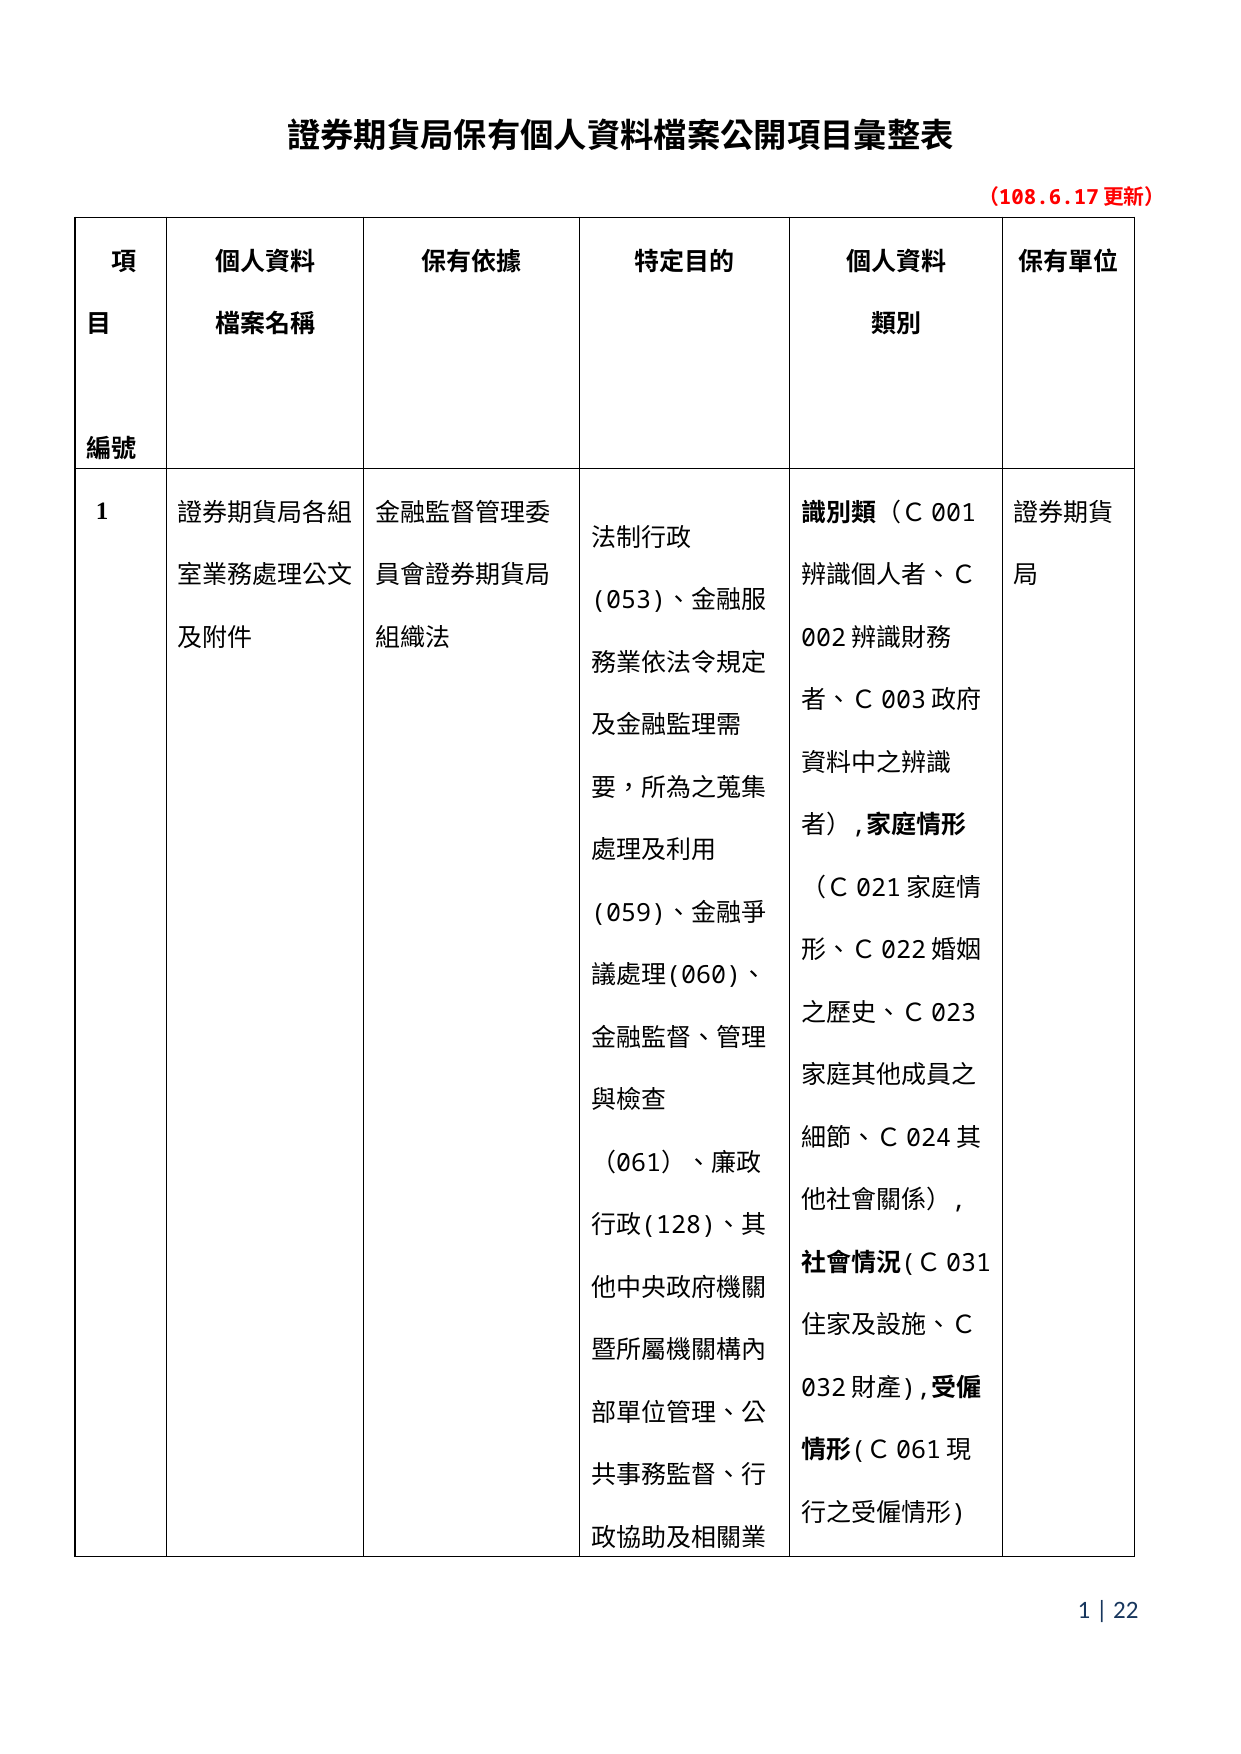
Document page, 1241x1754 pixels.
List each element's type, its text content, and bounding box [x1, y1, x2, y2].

table_header 項目 編號 [76, 218, 166, 468]
table_cell 識別類（Ｃ001辨識個人者、Ｃ002辨識財務者、Ｃ003政府資料中之辨識者）,家庭情形（Ｃ021家庭情形、Ｃ022婚姻之歷史、Ｃ023家庭其他成員之細節、Ｃ024其他社會關係）, 社會情況(Ｃ031住家及設施、Ｃ032財產),受僱情形(Ｃ061現行之受僱情形) [790, 469, 1002, 1556]
table_cell 證券期貨局 [1003, 469, 1134, 1556]
table_header 保有依據 [364, 218, 579, 468]
table_cell 法制行政(053)、金融服務業依法令規定及金融監理需要，所為之蒐集處理及利用(059)、金融爭議處理(060)、金融監督、管理與檢查（061）、廉政行政(128)、其他中央政府機關暨所屬機關構內部單位管理、公共事務監督、行政協助及相關業 [580, 469, 789, 1556]
text 證券期貨局保有個人資料檔案公開項目彙整表 [75, 92, 1165, 154]
table_cell 金融監督管理委員會證券期貨局組織法 [364, 469, 579, 1556]
table_header 個人資料 檔案名稱 [167, 218, 363, 468]
table_cell [76, 469, 166, 1556]
table_cell 證券期貨局各組室業務處理公文及附件 [167, 469, 363, 1556]
table_header 保有單位 [1003, 218, 1134, 468]
text （108.6.17更新） [75, 154, 1165, 217]
table_header 個人資料 類別 [790, 218, 1002, 468]
table_header 特定目的 [580, 218, 789, 468]
